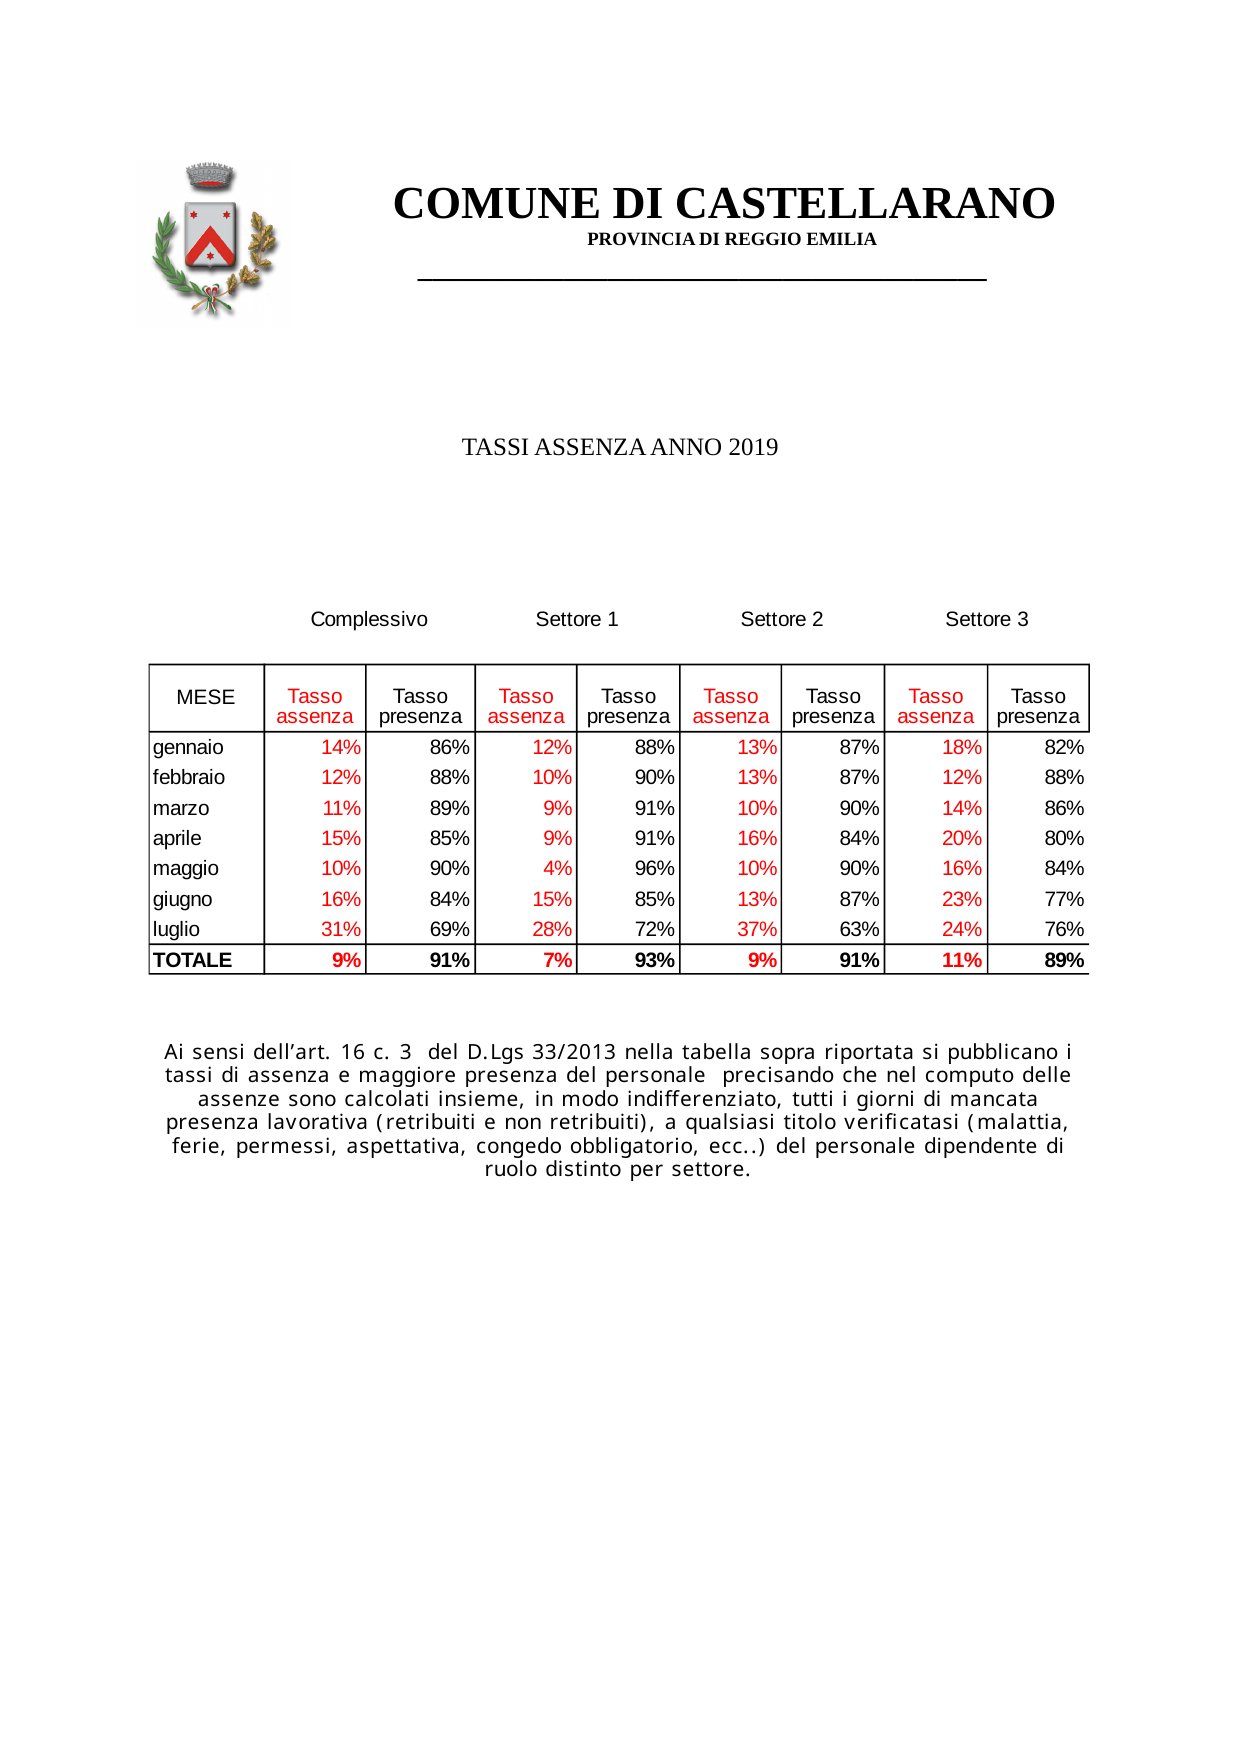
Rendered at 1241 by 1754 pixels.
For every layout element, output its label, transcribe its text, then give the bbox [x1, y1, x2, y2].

text _______________________________________ [319, 250, 1086, 283]
text TASSI ASSENZA ANNO 2019 [118, 432, 1122, 460]
subtitle PROVINCIA DI REGGIO EMILIA [319, 228, 1086, 250]
subtitle COMUNE DI CASTELLARANO [319, 176, 1086, 228]
